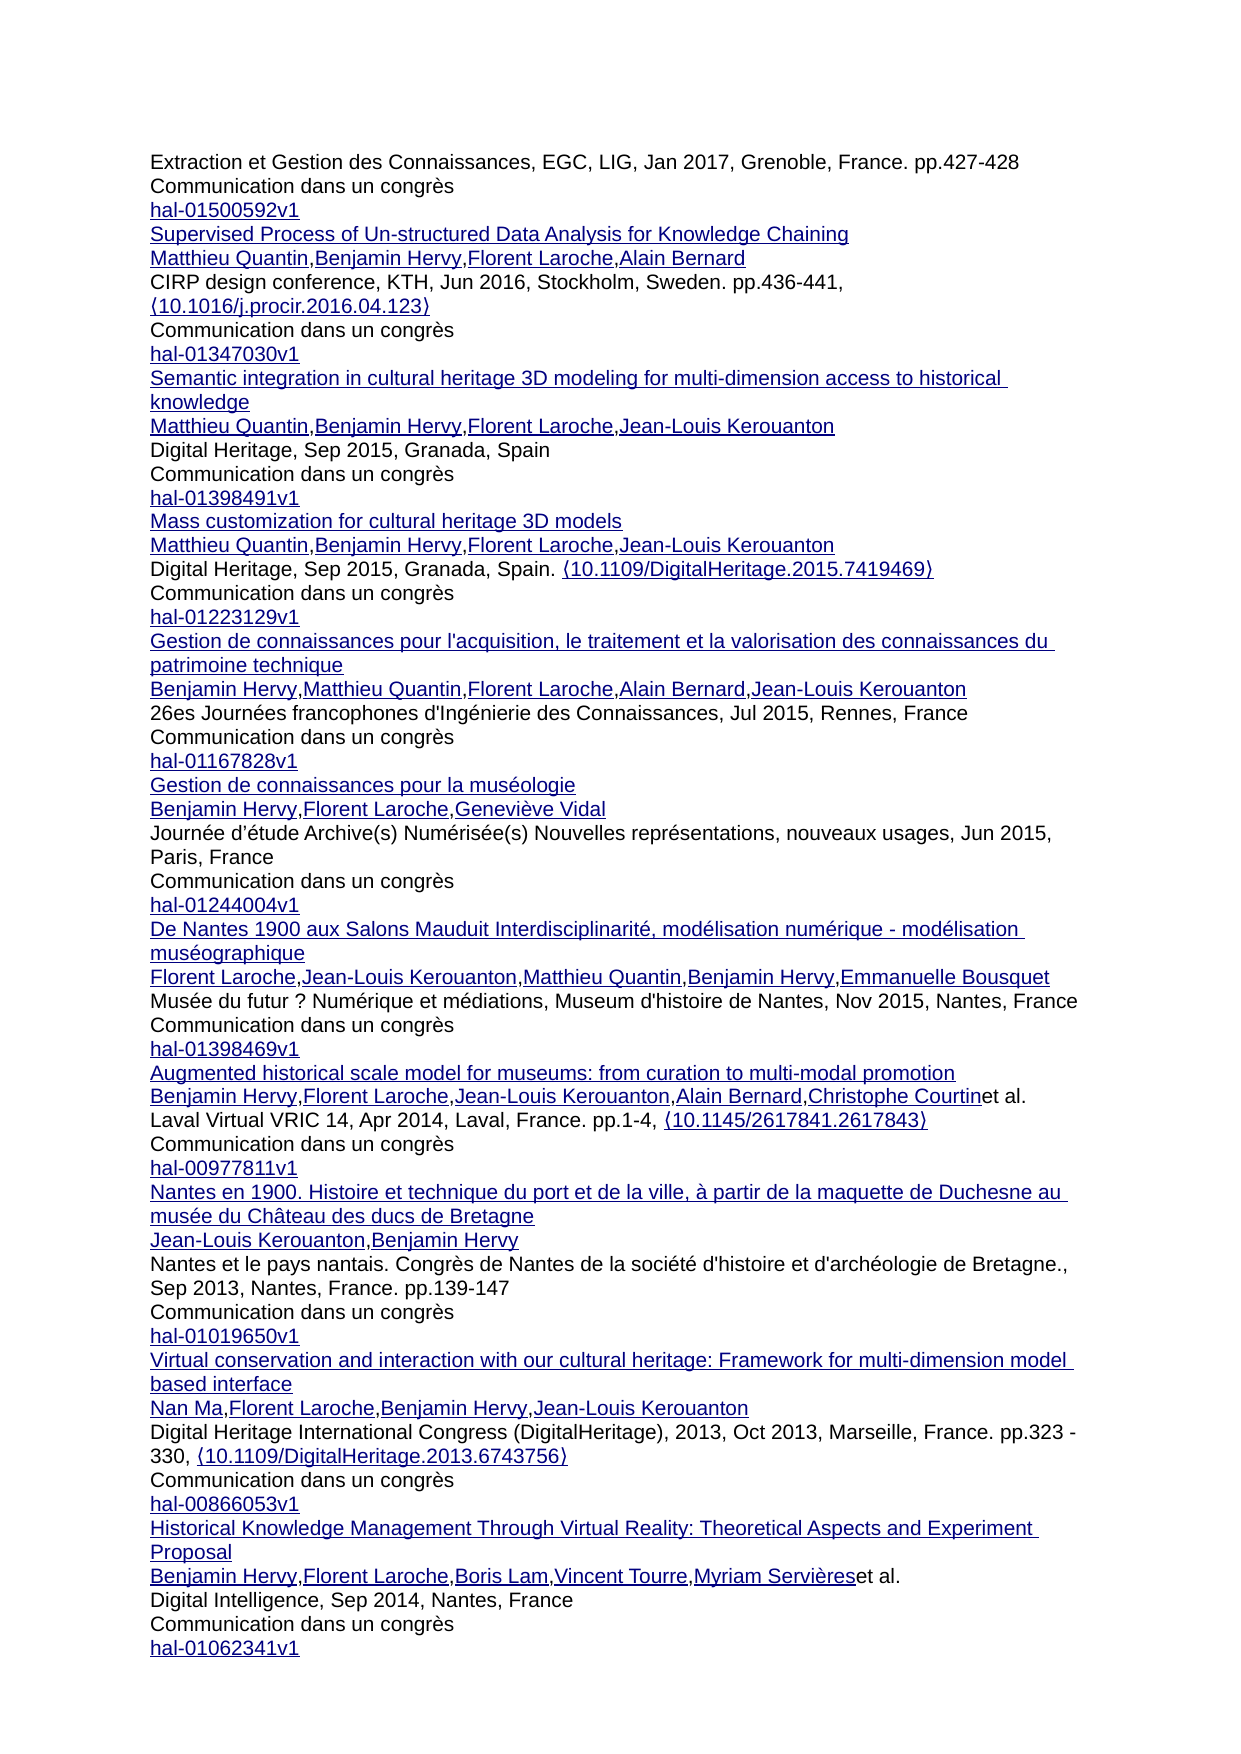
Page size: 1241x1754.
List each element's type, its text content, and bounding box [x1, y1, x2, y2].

table_cell Supervised Process of Un-structured Data Analysis for Knowledge Chaining Matthieu Quantin,Benjamin Hervy,Florent Laroche,Alain Bernard CIRP design conference, KTH, Jun 2016, Stockholm, Sweden. pp.436-441, ⟨10.1016/j.procir.2016.04.123⟩ Communication dans un congrès hal-01347030v1 [150, 222, 1090, 366]
table_cell Virtual conservation and interaction with our cultural heritage: Framework for multi-dimension model based interface Nan Ma,Florent Laroche,Benjamin Hervy,Jean-Louis Kerouanton Digital Heritage International Congress (DigitalHeritage), 2013, Oct 2013, Marseille, France. pp.323 - 330, ⟨10.1109/DigitalHeritage.2013.6743756⟩ Communication dans un congrès hal-00866053v1 [150, 1348, 1090, 1516]
table_cell Extraction et Gestion des Connaissances, EGC, LIG, Jan 2017, Grenoble, France. pp.427-428 Communication dans un congrès hal-01500592v1 [150, 150, 1090, 222]
table_cell Gestion de connaissances pour l'acquisition, le traitement et la valorisation des connaissances du patrimoine technique Benjamin Hervy,Matthieu Quantin,Florent Laroche,Alain Bernard,Jean-Louis Kerouanton 26es Journées francophones d'Ingénierie des Connaissances, Jul 2015, Rennes, France Communication dans un congrès hal-01167828v1 [150, 629, 1090, 773]
table_cell Augmented historical scale model for museums: from curation to multi-modal promotion Benjamin Hervy,Florent Laroche,Jean-Louis Kerouanton,Alain Bernard,Christophe Courtinet al. Laval Virtual VRIC 14, Apr 2014, Laval, France. pp.1-4, ⟨10.1145/2617841.2617843⟩ Communication dans un congrès hal-00977811v1 [150, 1060, 1090, 1180]
table_cell Historical Knowledge Management Through Virtual Reality: Theoretical Aspects and Experiment Proposal Benjamin Hervy,Florent Laroche,Boris Lam,Vincent Tourre,Myriam Servièreset al. Digital Intelligence, Sep 2014, Nantes, France Communication dans un congrès hal-01062341v1 [150, 1516, 1090, 1659]
table_cell Mass customization for cultural heritage 3D models Matthieu Quantin,Benjamin Hervy,Florent Laroche,Jean-Louis Kerouanton Digital Heritage, Sep 2015, Granada, Spain. ⟨10.1109/DigitalHeritage.2015.7419469⟩ Communication dans un congrès hal-01223129v1 [150, 509, 1090, 629]
table_cell De Nantes 1900 aux Salons Mauduit Interdisciplinarité, modélisation numérique - modélisation muséographique Florent Laroche,Jean-Louis Kerouanton,Matthieu Quantin,Benjamin Hervy,Emmanuelle Bousquet Musée du futur ? Numérique et médiations, Museum d'histoire de Nantes, Nov 2015, Nantes, France Communication dans un congrès hal-01398469v1 [150, 917, 1090, 1060]
table_cell Semantic integration in cultural heritage 3D modeling for multi-dimension access to historical knowledge Matthieu Quantin,Benjamin Hervy,Florent Laroche,Jean-Louis Kerouanton Digital Heritage, Sep 2015, Granada, Spain Communication dans un congrès hal-01398491v1 [150, 366, 1090, 509]
table_cell Gestion de connaissances pour la muséologie Benjamin Hervy,Florent Laroche,Geneviève Vidal Journée d’étude Archive(s) Numérisée(s) Nouvelles représentations, nouveaux usages, Jun 2015, Paris, France Communication dans un congrès hal-01244004v1 [150, 773, 1090, 917]
table_cell Nantes en 1900. Histoire et technique du port et de la ville, à partir de la maquette de Duchesne au musée du Château des ducs de Bretagne Jean-Louis Kerouanton,Benjamin Hervy Nantes et le pays nantais. Congrès de Nantes de la société d'histoire et d'archéologie de Bretagne., Sep 2013, Nantes, France. pp.139-147 Communication dans un congrès hal-01019650v1 [150, 1180, 1090, 1348]
